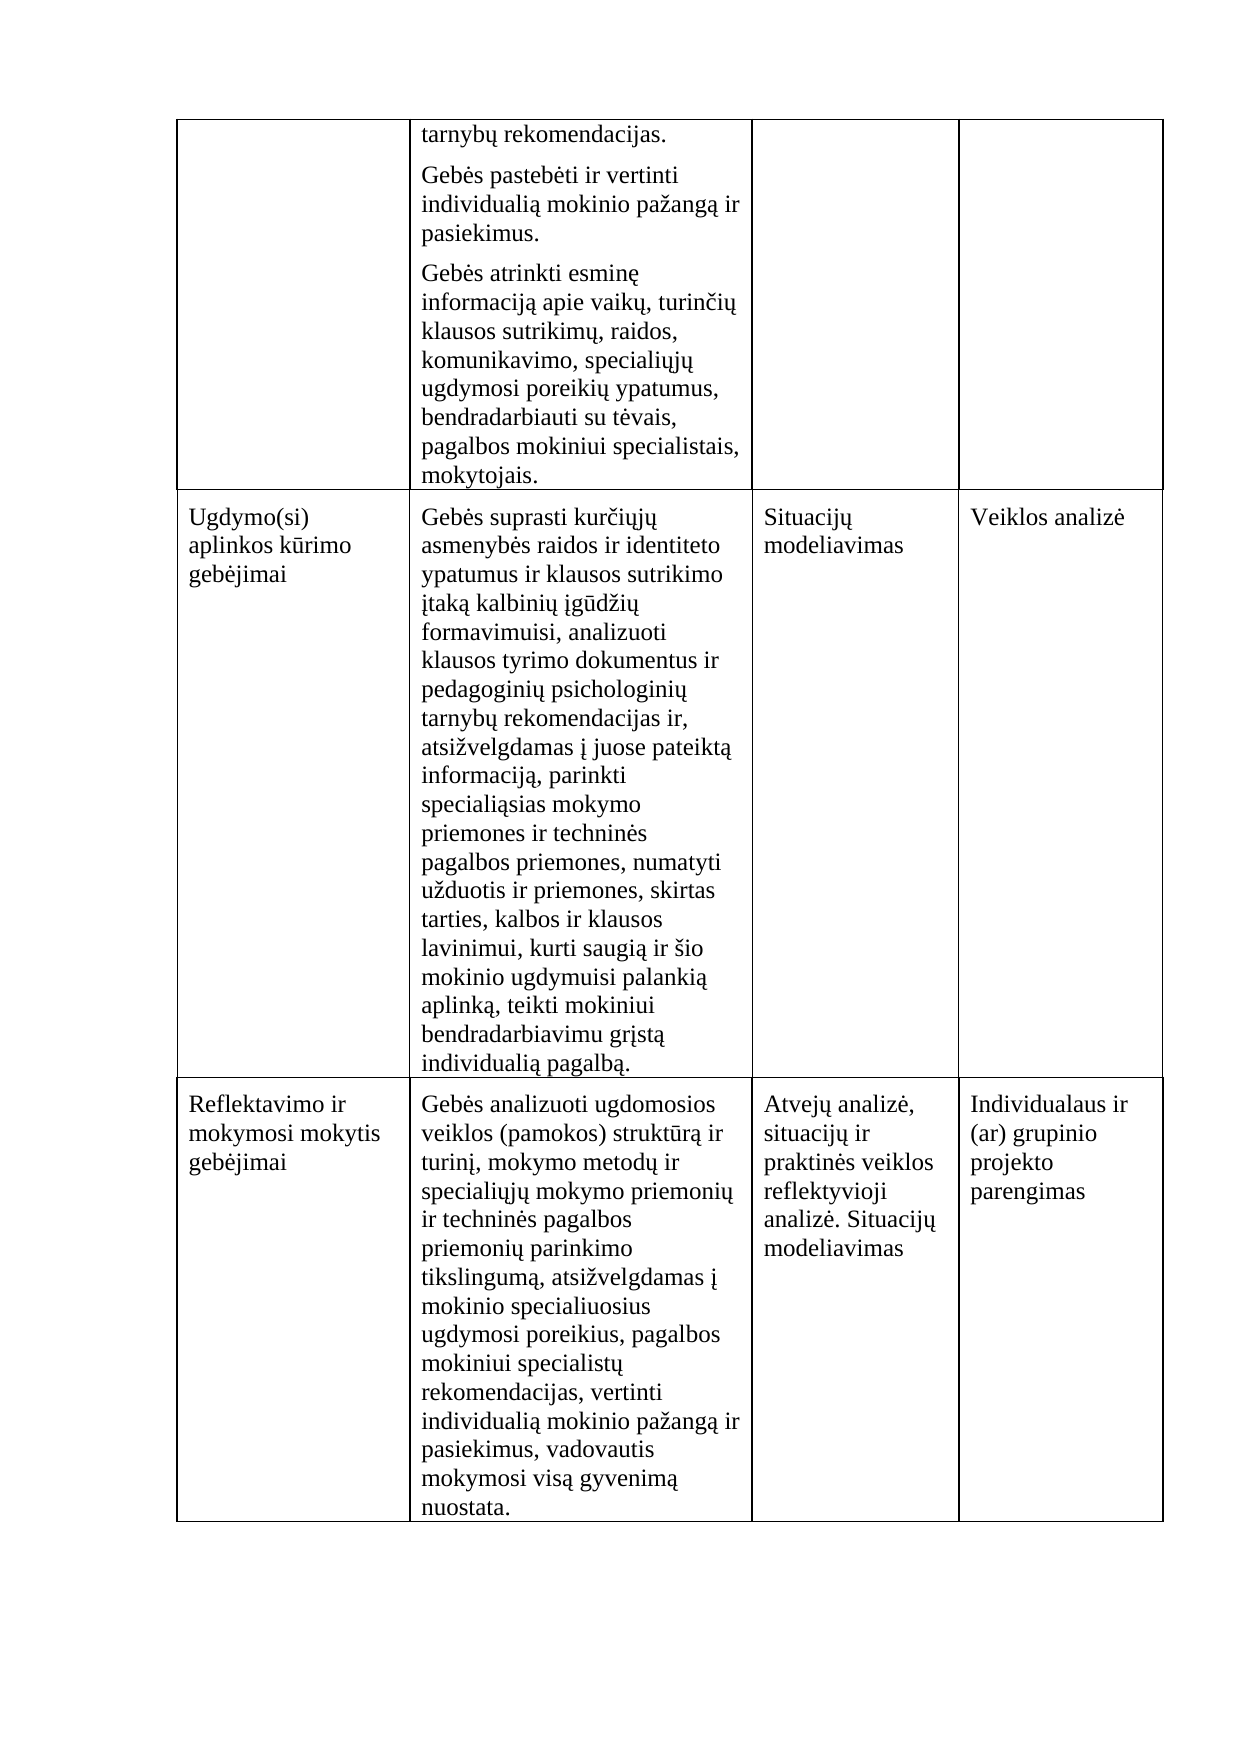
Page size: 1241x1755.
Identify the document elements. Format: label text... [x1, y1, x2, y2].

table_cell tarnybų rekomendacijas. Gebės pastebėti ir vertinti individualią mokinio pažangą ir pasiekimus. Gebės atrinkti esminę informaciją apie vaikų, turinčių klausos sutrikimų, raidos, komunikavimo, specialiųjų ugdymosi poreikių ypatumus, bendradarbiauti su tėvais, pagalbos mokiniui specialistais, mokytojais. [411, 120, 751, 488]
table_cell Situacijų modeliavimas [753, 490, 958, 1077]
table_cell Reflektavimo ir mokymosi mokytis gebėjimai [178, 1078, 409, 1521]
table_cell Individualaus ir (ar) grupinio projekto parengimas [960, 1078, 1162, 1521]
table_cell [178, 120, 409, 488]
table_cell Gebės suprasti kurčiųjų asmenybės raidos ir identiteto ypatumus ir klausos sutrikimo įtaką kalbinių įgūdžių formavimuisi, analizuoti klausos tyrimo dokumentus ir pedagoginių psichologinių tarnybų rekomendacijas ir, atsižvelgdamas į juose pateiktą informaciją, parinkti specialiąsias mokymo priemones ir techninės pagalbos priemones, numatyti užduotis ir priemones, skirtas tarties, kalbos ir klausos lavinimui, kurti saugią ir šio mokinio ugdymuisi palankią aplinką, teikti mokiniui bendradarbiavimu grįstą individualią pagalbą. [410, 490, 752, 1077]
table_cell Gebės analizuoti ugdomosios veiklos (pamokos) struktūrą ir turinį, mokymo metodų ir specialiųjų mokymo priemonių ir techninės pagalbos priemonių parinkimo tikslingumą, atsižvelgdamas į mokinio specialiuosius ugdymosi poreikius, pagalbos mokiniui specialistų rekomendacijas, vertinti individualią mokinio pažangą ir pasiekimus, vadovautis mokymosi visą gyvenimą nuostata. [411, 1078, 751, 1521]
table_cell Ugdymo(si) aplinkos kūrimo gebėjimai [178, 490, 409, 1077]
table_cell [753, 120, 958, 488]
table_cell [960, 120, 1162, 488]
table_cell Atvejų analizė, situacijų ir praktinės veiklos reflektyvioji analizė. Situacijų modeliavimas [753, 1078, 958, 1521]
table_cell Veiklos analizė [959, 490, 1162, 1077]
